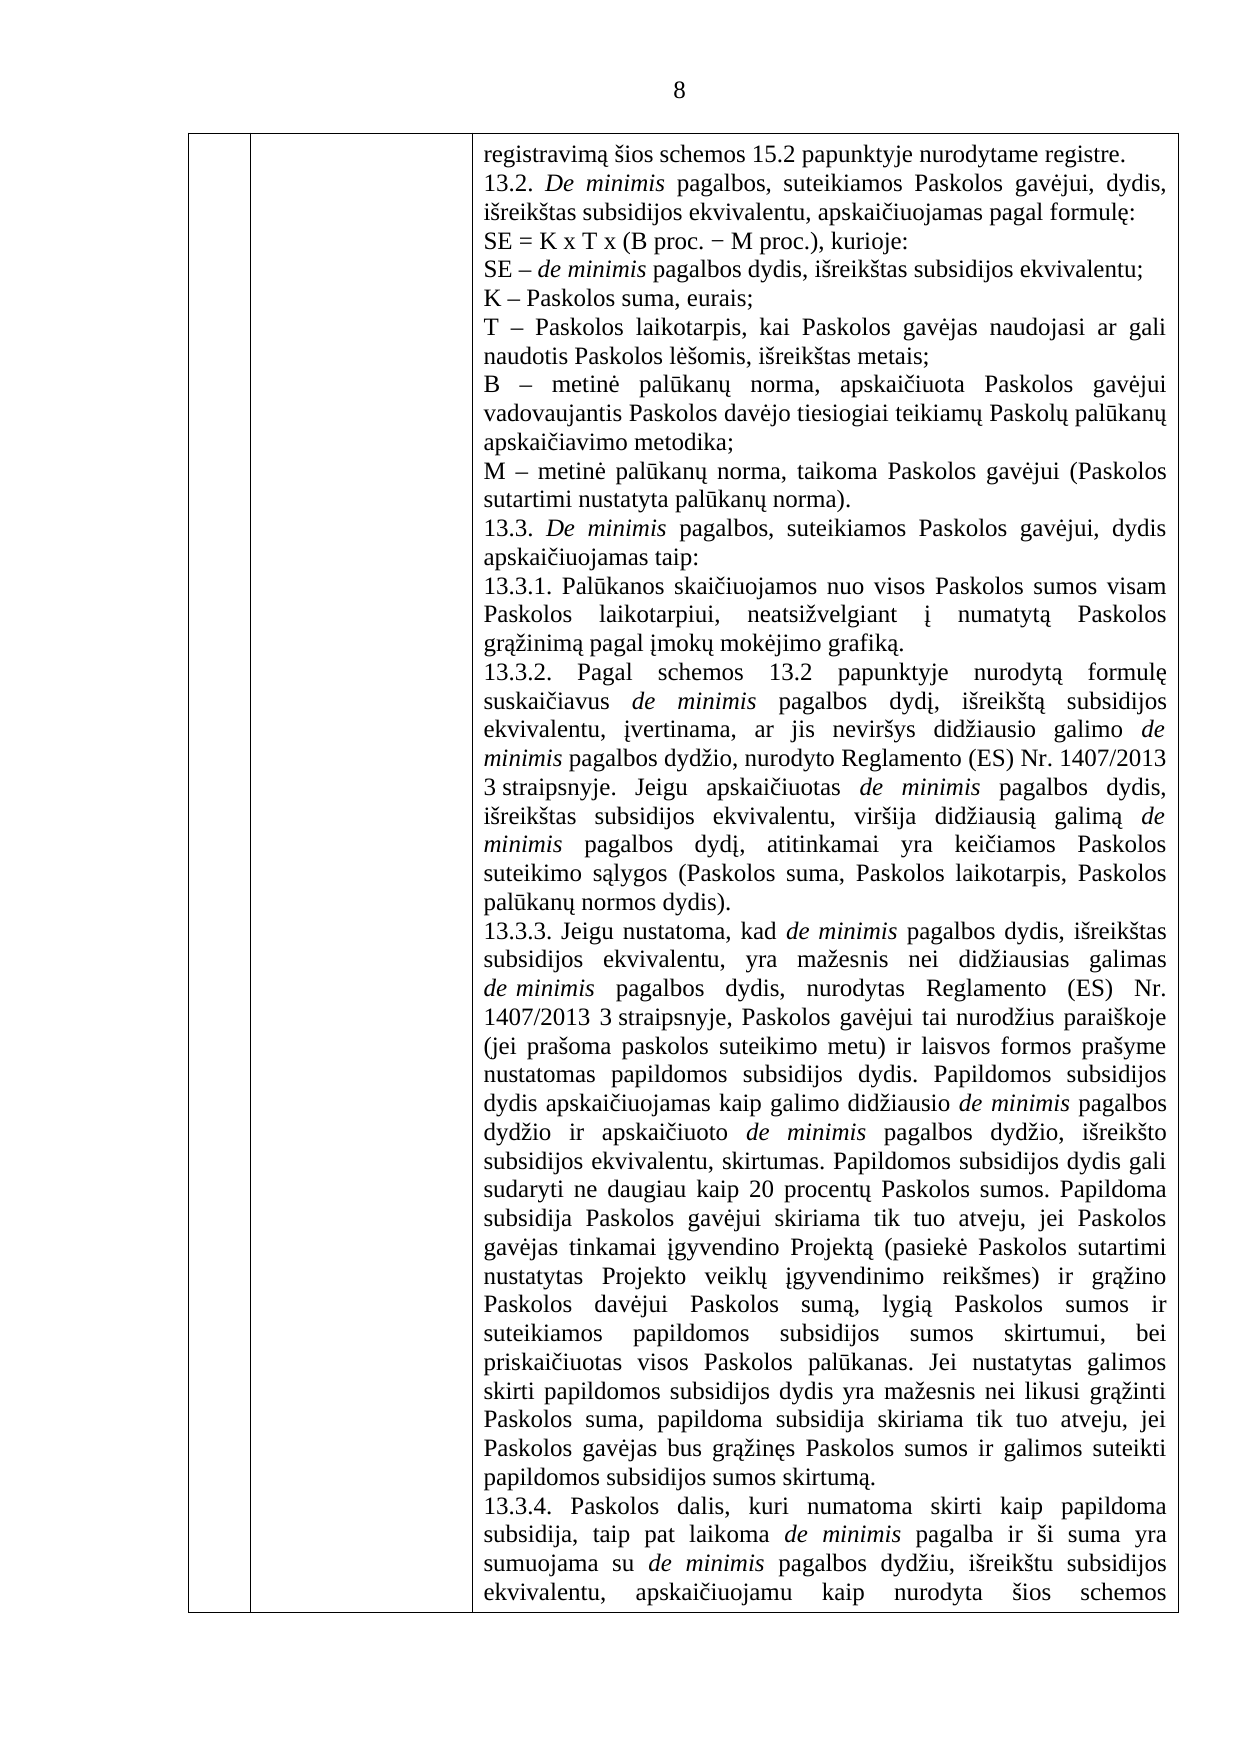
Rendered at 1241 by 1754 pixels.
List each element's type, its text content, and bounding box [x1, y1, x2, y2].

table_cell [189, 134, 250, 1612]
table_cell registravimą šios schemos 15.2 papunktyje nurodytame registre. 13.2. De minimis pagalbos, suteikiamos Paskolos gavėjui, dydis, išreikštas subsidijos ekvivalentu, apskaičiuojamas pagal formulę: SE = K x T x (B proc. − M proc.), kurioje: SE – de minimis pagalbos dydis, išreikštas subsidijos ekvivalentu; K – Paskolos suma, eurais; T – Paskolos laikotarpis, kai Paskolos gavėjas naudojasi ar gali naudotis Paskolos lėšomis, išreikštas metais; B – metinė palūkanų norma, apskaičiuota Paskolos gavėjui vadovaujantis Paskolos davėjo tiesiogiai teikiamų Paskolų palūkanų apskaičiavimo metodika; M – metinė palūkanų norma, taikoma Paskolos gavėjui (Paskolos sutartimi nustatyta palūkanų norma). 13.3. De minimis pagalbos, suteikiamos Paskolos gavėjui, dydis apskaičiuojamas taip: 13.3.1. Palūkanos skaičiuojamos nuo visos Paskolos sumos visam Paskolos laikotarpiui, neatsižvelgiant į numatytą Paskolos grąžinimą pagal įmokų mokėjimo grafiką. 13.3.2. Pagal schemos 13.2 papunktyje nurodytą formulę suskaičiavus de minimis pagalbos dydį, išreikštą subsidijos ekvivalentu, įvertinama, ar jis neviršys didžiausio galimo de minimis pagalbos dydžio, nurodyto Reglamento (ES) Nr. 1407/2013 3 straipsnyje. Jeigu apskaičiuotas de minimis pagalbos dydis, išreikštas subsidijos ekvivalentu, viršija didžiausią galimą de minimis pagalbos dydį, atitinkamai yra keičiamos Paskolos suteikimo sąlygos (Paskolos suma, Paskolos laikotarpis, Paskolos palūkanų normos dydis). 13.3.3. Jeigu nustatoma, kad de minimis pagalbos dydis, išreikštas subsidijos ekvivalentu, yra mažesnis nei didžiausias galimas de minimis pagalbos dydis, nurodytas Reglamento (ES) Nr. 1407/2013 3 straipsnyje, Paskolos gavėjui tai nurodžius paraiškoje (jei prašoma paskolos suteikimo metu) ir laisvos formos prašyme nustatomas papildomos subsidijos dydis. Papildomos subsidijos dydis apskaičiuojamas kaip galimo didžiausio de minimis pagalbos dydžio ir apskaičiuoto de minimis pagalbos dydžio, išreikšto subsidijos ekvivalentu, skirtumas. Papildomos subsidijos dydis gali sudaryti ne daugiau kaip 20 procentų Paskolos sumos. Papildoma subsidija Paskolos gavėjui skiriama tik tuo atveju, jei Paskolos gavėjas tinkamai įgyvendino Projektą (pasiekė Paskolos sutartimi nustatytas Projekto veiklų įgyvendinimo reikšmes) ir grąžino Paskolos davėjui Paskolos sumą, lygią Paskolos sumos ir suteikiamos papildomos subsidijos sumos skirtumui, bei priskaičiuotas visos Paskolos palūkanas. Jei nustatytas galimos skirti papildomos subsidijos dydis yra mažesnis nei likusi grąžinti Paskolos suma, papildoma subsidija skiriama tik tuo atveju, jei Paskolos gavėjas bus grąžinęs Paskolos sumos ir galimos suteikti papildomos subsidijos sumos skirtumą. 13.3.4. Paskolos dalis, kuri numatoma skirti kaip papildoma subsidija, taip pat laikoma de minimis pagalba ir ši suma yra sumuojama su de minimis pagalbos dydžiu, išreikštu subsidijos ekvivalentu, apskaičiuojamu kaip nurodyta šios schemos [473, 134, 1178, 1612]
table_cell [251, 134, 472, 1612]
